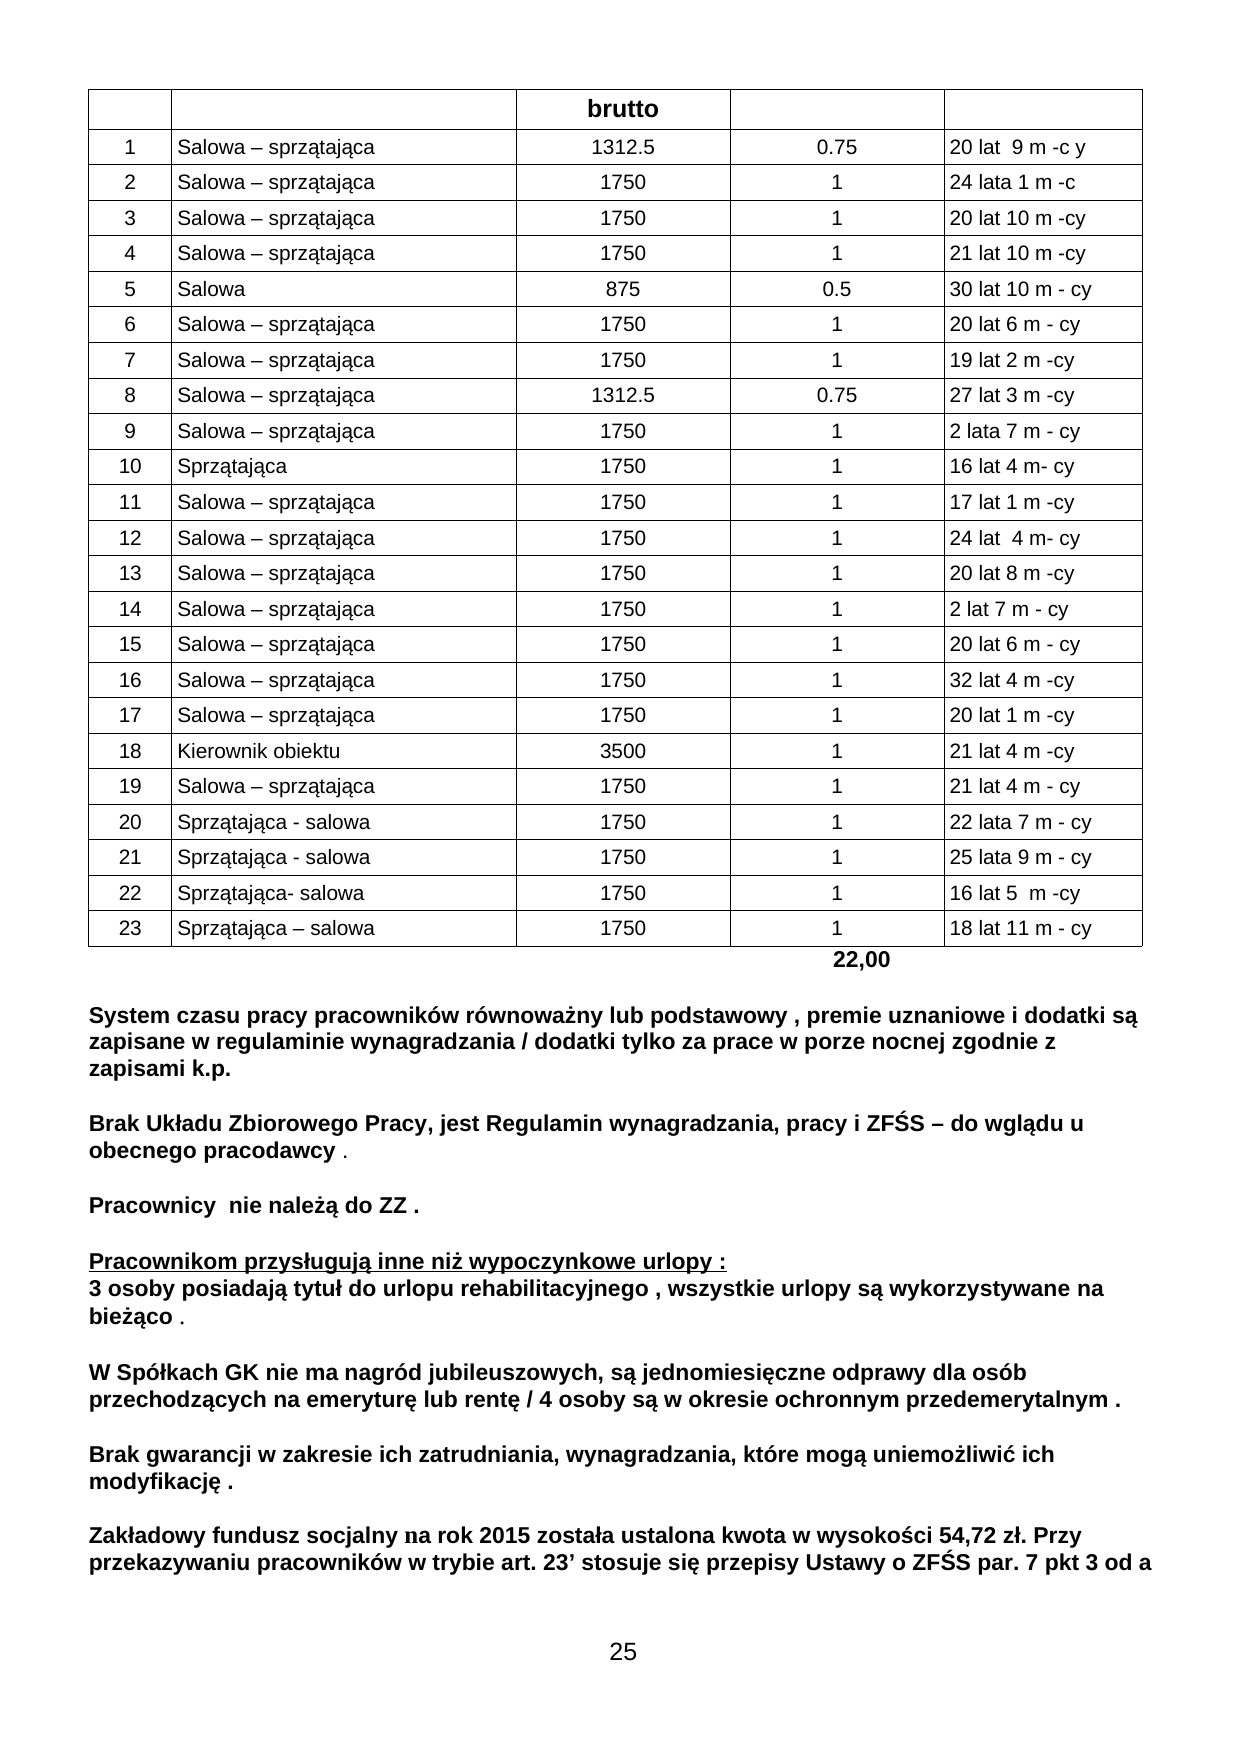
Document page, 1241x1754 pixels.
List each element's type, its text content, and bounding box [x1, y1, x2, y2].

text Brak gwarancji w zakresie ich zatrudniania, wynagradzania, które mogą uniemożliwić ich modyfikację . [88, 1441, 1157, 1494]
table_cell 20 lat 9 m -c y [945, 130, 1142, 164]
table_cell 20 [89, 805, 171, 839]
table_cell 875 [517, 272, 730, 306]
table_cell 24 lat 4 m- cy [945, 521, 1142, 555]
table_cell 0,75 [731, 130, 944, 164]
table_cell 30 lat 10 m - cy [945, 272, 1142, 306]
table_cell 1750 [517, 805, 730, 839]
text 22,00 [88, 946, 1157, 972]
table_cell 1 [731, 805, 944, 839]
table_cell 8 [89, 379, 171, 413]
table_cell 22 lata 7 m - cy [945, 805, 1142, 839]
table_cell 1 [731, 201, 944, 235]
table_cell 1312,5 [517, 379, 730, 413]
text Zakładowy fundusz socjalny na rok 2015 została ustalona kwota w wysokości 54,72 zł. Przy przekazywaniu pracowników w trybie art. 23’ stosuje się przepisy Ustawy o ZFŚS par. 7 pkt 3 od a [88, 1521, 1157, 1576]
table_cell 16 lat 5 m -cy [945, 876, 1142, 910]
table_cell 25 lata 9 m - cy [945, 840, 1142, 875]
table_cell 1750 [517, 165, 730, 200]
table_cell Kierownik obiektu [172, 734, 516, 768]
table_cell 1 [731, 734, 944, 768]
table_cell Salowa – sprzątająca [172, 236, 516, 271]
table_cell Salowa – sprzątająca [172, 165, 516, 200]
table_cell 1 [731, 414, 944, 448]
table_cell 7 [89, 343, 171, 377]
table_cell 13 [89, 556, 171, 591]
table_cell 1 [731, 236, 944, 271]
table_cell 1 [731, 911, 944, 946]
table_cell 17 lat 1 m -cy [945, 485, 1142, 519]
table_cell 24 lata 1 m -c [945, 165, 1142, 200]
table_cell 1 [731, 307, 944, 342]
table_cell 1 [731, 521, 944, 555]
table_cell 1750 [517, 414, 730, 448]
table_cell 1750 [517, 911, 730, 946]
table_cell 1 [731, 556, 944, 591]
table_cell 1750 [517, 840, 730, 875]
table_cell 1750 [517, 592, 730, 626]
table_cell 21 [89, 840, 171, 875]
table_cell 20 lat 6 m - cy [945, 307, 1142, 342]
table_cell 2 lat 7 m - cy [945, 592, 1142, 626]
table_cell Salowa – sprzątająca [172, 379, 516, 413]
table_cell 1750 [517, 627, 730, 662]
table_cell Salowa – sprzątająca [172, 592, 516, 626]
table_header [89, 90, 171, 129]
table_cell 1 [731, 769, 944, 804]
table_header [945, 90, 1142, 129]
table_cell 1 [731, 698, 944, 733]
table_header [172, 90, 516, 129]
table_cell Salowa – sprzątająca [172, 769, 516, 804]
table_cell 17 [89, 698, 171, 733]
table_cell Sprzątająca [172, 450, 516, 484]
table_cell 1750 [517, 201, 730, 235]
table_cell 1750 [517, 236, 730, 271]
text Pracownikom przysługują inne niż wypoczynkowe urlopy : 3 osoby posiadają tytuł do urlopu rehabilitacyjnego , wszystkie urlopy są wykorzystywane na bieżąco . [88, 1248, 1157, 1330]
table_cell 1750 [517, 663, 730, 697]
table_cell 19 lat 2 m -cy [945, 343, 1142, 377]
table_cell 1750 [517, 450, 730, 484]
table_cell 12 [89, 521, 171, 555]
table_cell Salowa [172, 272, 516, 306]
table_cell 4 [89, 236, 171, 271]
table_header brutto [517, 90, 730, 129]
table_cell 1750 [517, 698, 730, 733]
table_cell 14 [89, 592, 171, 626]
table_cell 1750 [517, 343, 730, 377]
text Pracownicy nie należą do ZZ . [88, 1192, 1157, 1219]
table_cell 3 [89, 201, 171, 235]
table_cell 1750 [517, 769, 730, 804]
table_cell 0,75 [731, 379, 944, 413]
table_cell 20 lat 8 m -cy [945, 556, 1142, 591]
table_header [731, 90, 944, 129]
text Brak Układu Zbiorowego Pracy, jest Regulamin wynagradzania, pracy i ZFŚS – do wglądu u obecnego pracodawcy . [88, 1110, 1157, 1163]
table_cell 21 lat 10 m -cy [945, 236, 1142, 271]
table_cell Sprzątająca - salowa [172, 840, 516, 875]
table_cell Salowa – sprzątająca [172, 307, 516, 342]
table_cell 1750 [517, 521, 730, 555]
table_cell 0,5 [731, 272, 944, 306]
table_cell 1750 [517, 556, 730, 591]
table_cell 21 lat 4 m -cy [945, 734, 1142, 768]
table_cell Salowa – sprzątająca [172, 343, 516, 377]
table_cell Salowa – sprzątająca [172, 485, 516, 519]
table_cell 1312,5 [517, 130, 730, 164]
table_cell Sprzątająca- salowa [172, 876, 516, 910]
table_cell 16 lat 4 m- cy [945, 450, 1142, 484]
table_cell 21 lat 4 m - cy [945, 769, 1142, 804]
table_cell 6 [89, 307, 171, 342]
table_cell 1750 [517, 307, 730, 342]
table_cell Salowa – sprzątająca [172, 663, 516, 697]
table_cell 2 lata 7 m - cy [945, 414, 1142, 448]
table_cell Sprzątająca – salowa [172, 911, 516, 946]
table_cell Salowa – sprzątająca [172, 130, 516, 164]
table_cell 27 lat 3 m -cy [945, 379, 1142, 413]
table_cell 1 [731, 485, 944, 519]
table_cell 1 [731, 627, 944, 662]
table_cell 19 [89, 769, 171, 804]
text W Spółkach GK nie ma nagród jubileuszowych, są jednomiesięczne odprawy dla osób przechodzących na emeryturę lub rentę / 4 osoby są w okresie ochronnym przedemerytalnym . [88, 1359, 1157, 1412]
table_cell 1 [731, 450, 944, 484]
table_cell Salowa – sprzątająca [172, 627, 516, 662]
table_cell 32 lat 4 m -cy [945, 663, 1142, 697]
table_cell Salowa – sprzątająca [172, 201, 516, 235]
table_cell 18 [89, 734, 171, 768]
table_cell 3500 [517, 734, 730, 768]
table_cell 1 [731, 165, 944, 200]
table_cell Salowa – sprzątająca [172, 521, 516, 555]
table_cell 1 [731, 840, 944, 875]
table_cell 15 [89, 627, 171, 662]
table_cell 22 [89, 876, 171, 910]
table_cell 10 [89, 450, 171, 484]
table_cell 16 [89, 663, 171, 697]
table_cell 20 lat 10 m -cy [945, 201, 1142, 235]
table_cell 1 [89, 130, 171, 164]
table_cell Salowa – sprzątająca [172, 556, 516, 591]
table_cell 1 [731, 876, 944, 910]
table_cell 9 [89, 414, 171, 448]
table_cell Salowa – sprzątająca [172, 414, 516, 448]
table_cell 1 [731, 343, 944, 377]
table_cell 1 [731, 663, 944, 697]
table_cell 23 [89, 911, 171, 946]
table_cell 20 lat 6 m - cy [945, 627, 1142, 662]
table_cell 1750 [517, 876, 730, 910]
table_cell 1750 [517, 485, 730, 519]
table_cell 11 [89, 485, 171, 519]
table_cell 5 [89, 272, 171, 306]
table_cell 18 lat 11 m - cy [945, 911, 1142, 946]
table_cell Sprzątająca - salowa [172, 805, 516, 839]
table_cell 2 [89, 165, 171, 200]
text System czasu pracy pracowników równoważny lub podstawowy , premie uznaniowe i dodatki są zapisane w regulaminie wynagradzania / dodatki tylko za prace w porze nocnej zgodnie z zapisami k.p. [88, 1002, 1157, 1081]
table_cell Salowa – sprzątająca [172, 698, 516, 733]
table_cell 20 lat 1 m -cy [945, 698, 1142, 733]
table_cell 1 [731, 592, 944, 626]
